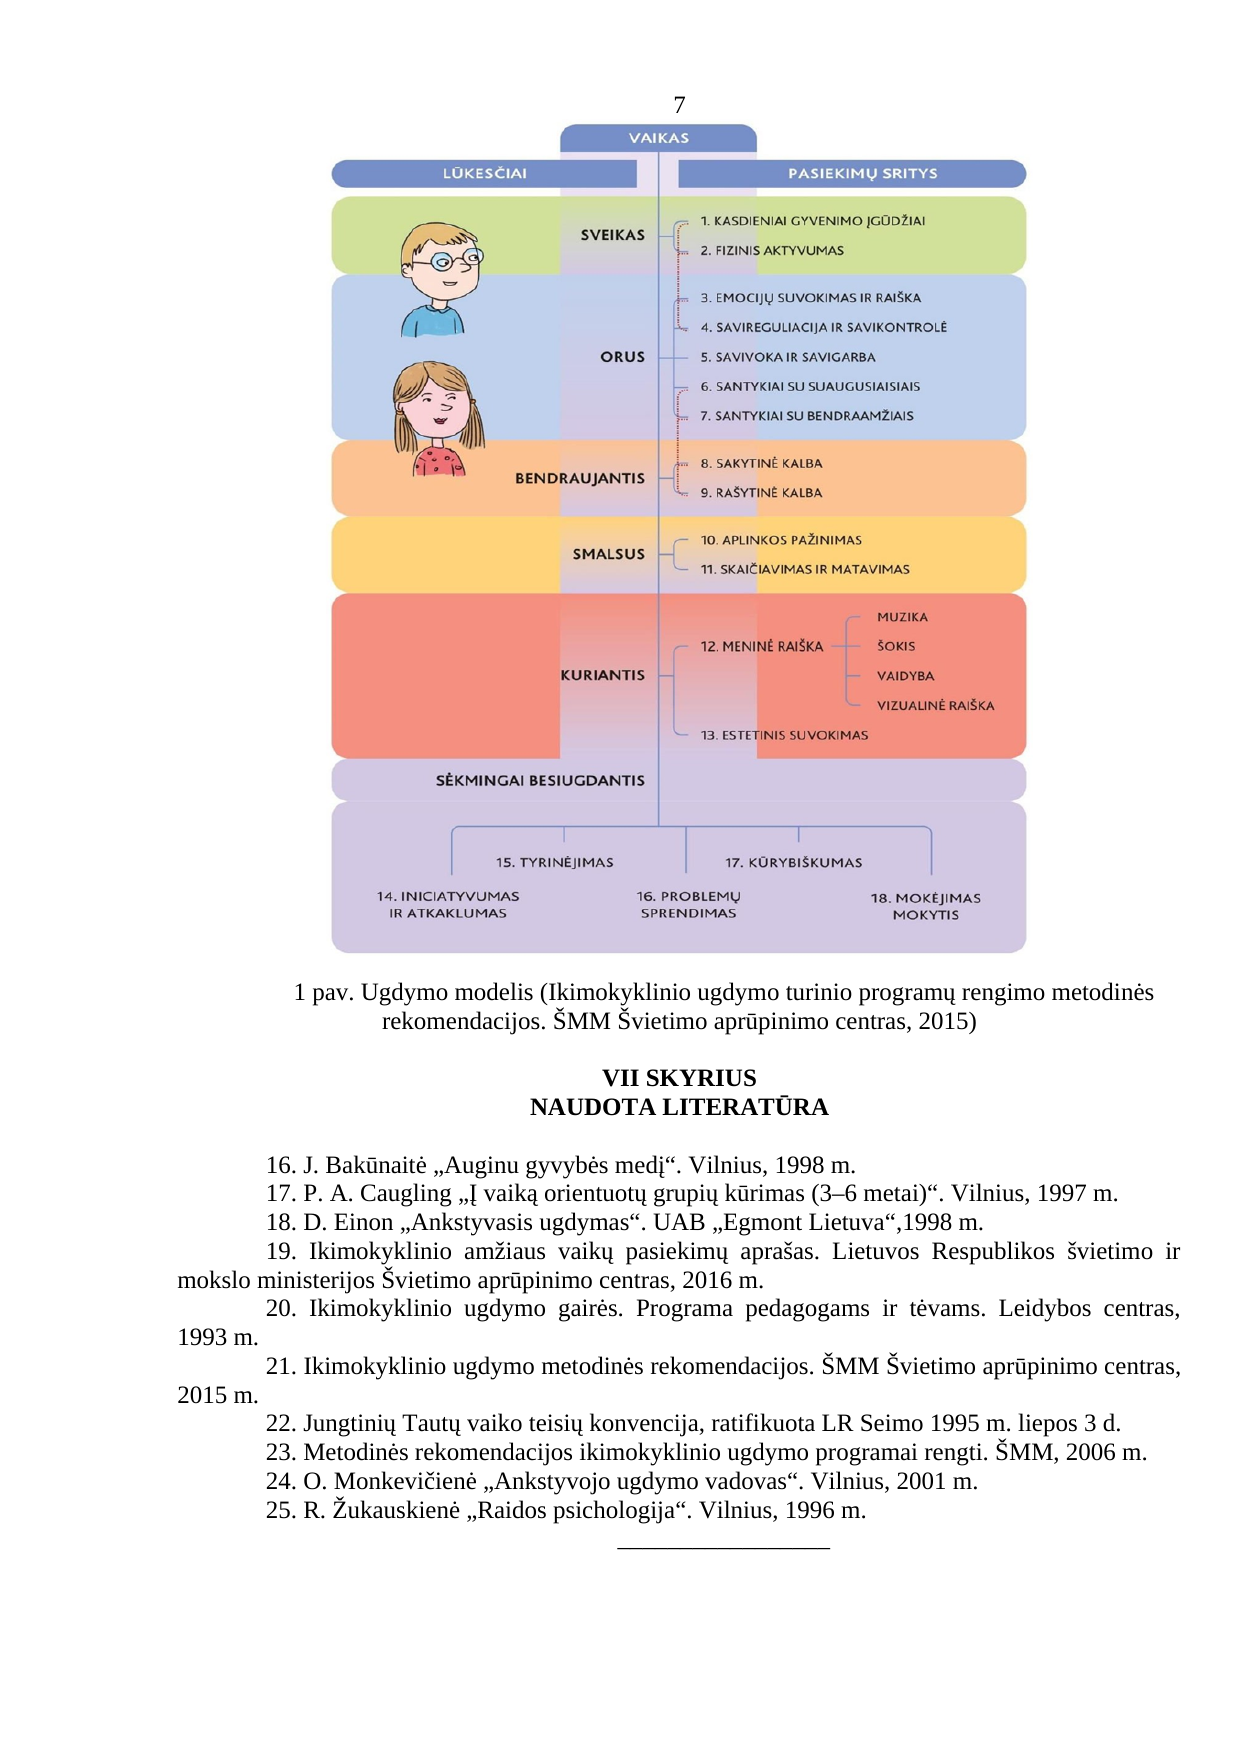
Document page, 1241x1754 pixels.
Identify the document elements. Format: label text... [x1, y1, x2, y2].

text NAUDOTA LITERATŪRA [177, 1092, 1182, 1121]
text 24. O. Monkevičienė „Ankstyvojo ugdymo vadovas“. Vilnius, 2001 m. [177, 1466, 1182, 1495]
text 19. Ikimokyklinio amžiaus vaikų pasiekimų aprašas. Lietuvos Respublikos švietimo ir mokslo ministerijos Švietimo aprūpinimo centras, 2016 m. [177, 1236, 1182, 1293]
text 23. Metodinės rekomendacijos ikimokyklinio ugdymo programai rengti. ŠMM, 2006 m. [177, 1437, 1182, 1466]
text 21. Ikimokyklinio ugdymo metodinės rekomendacijos. ŠMM Švietimo aprūpinimo centras, 2015 m. [177, 1351, 1182, 1408]
text 18. D. Einon „Ankstyvasis ugdymas“. UAB „Egmont Lietuva“,1998 m. [177, 1207, 1182, 1236]
text 20. Ikimokyklinio ugdymo gairės. Programa pedagogams ir tėvams. Leidybos centras, 1993 m. [177, 1293, 1182, 1351]
text 22. Jungtinių Tautų vaiko teisių konvencija, ratifikuota LR Seimo 1995 m. liepos 3 d. [177, 1408, 1182, 1437]
text 16. J. Bakūnaitė „Auginu gyvybės medį“. Vilnius, 1998 m. [177, 1150, 1182, 1178]
text _________________ [177, 1523, 1182, 1552]
text 17. P. A. Caugling „Į vaiką orientuotų grupių kūrimas (3–6 metai)“. Vilnius, 1997 m. [177, 1178, 1182, 1207]
text 25. R. Žukauskienė „Raidos psichologija“. Vilnius, 1996 m. [177, 1495, 1182, 1523]
text 1 pav. Ugdymo modelis (Ikimokyklinio ugdymo turinio programų rengimo metodinės rekomendacijos. ŠMM Švietimo aprūpinimo centras, 2015) [177, 977, 1182, 1035]
text VII SKYRIUS [177, 1063, 1182, 1092]
